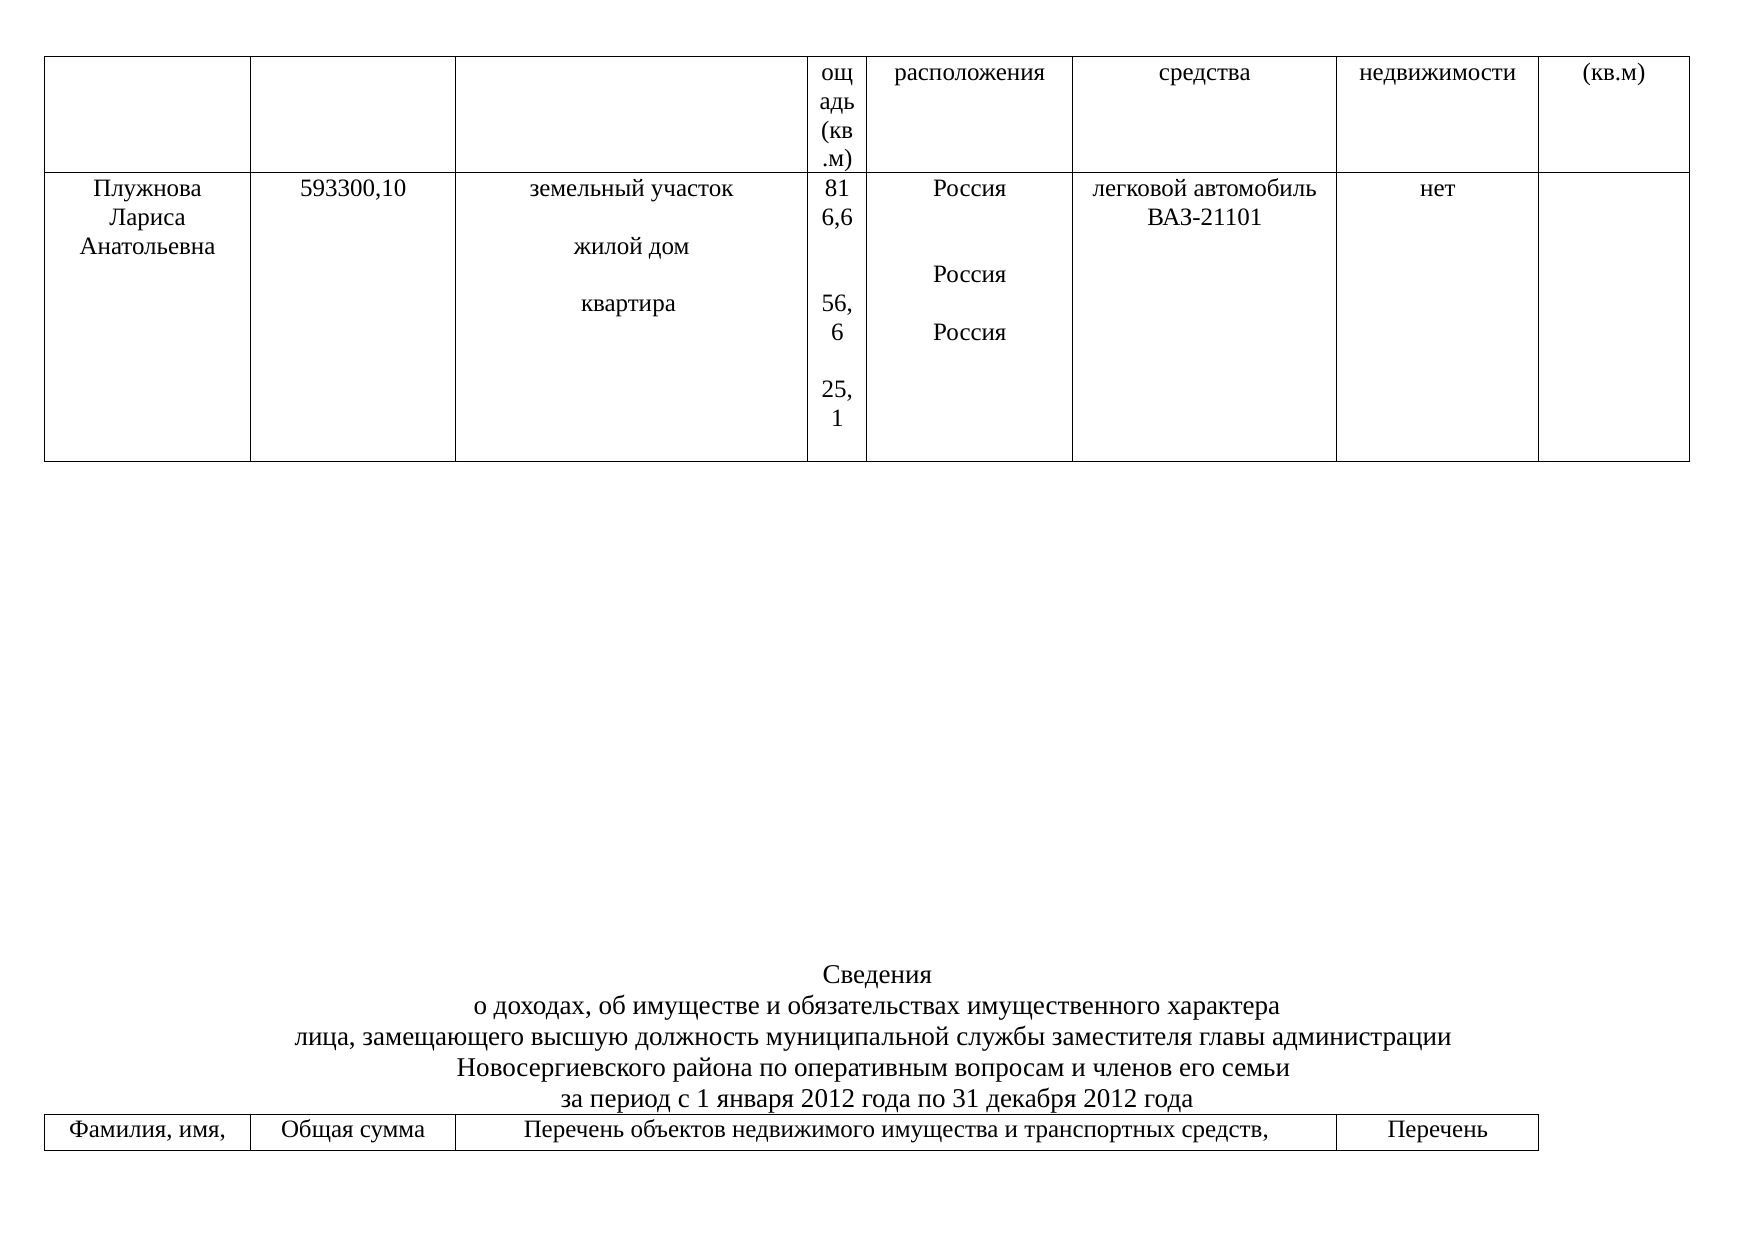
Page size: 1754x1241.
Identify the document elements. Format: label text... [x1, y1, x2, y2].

table_cell 593300,10 [251, 173, 455, 461]
text Сведения [118, 958, 1636, 989]
table_cell земельный участок жилой дом квартира [456, 173, 807, 461]
text о доходах, об имуществе и обязательствах имущественного характера [118, 989, 1636, 1020]
table_cell ощадь (кв.м) [808, 57, 866, 172]
table_header [45, 57, 250, 172]
table_cell расположения [867, 57, 1072, 172]
table_header Общая сумма [251, 1115, 455, 1150]
table_header Перечень [1337, 1115, 1538, 1150]
table_cell средства [1073, 57, 1336, 172]
table_cell (кв.м) [1539, 57, 1689, 172]
table_cell Плужнова Лариса Анатольевна [45, 173, 250, 461]
text за период с 1 января 2012 года по 31 декабря 2012 года [118, 1082, 1636, 1113]
table_header Перечень объектов недвижимого имущества и транспортных средств, [456, 1115, 1336, 1150]
text лица, замещающего высшую должность муниципальной службы заместителя главы администрации [118, 1020, 1636, 1051]
table_cell 816,6 56,6 25,1 [808, 173, 866, 461]
table_cell недвижимости [1337, 57, 1538, 172]
text Новосергиевского района по оперативным вопросам и членов его семьи [118, 1051, 1636, 1082]
table_header Фамилия, имя, [45, 1115, 250, 1150]
table_cell [1539, 173, 1689, 461]
table_cell [456, 57, 807, 172]
table_cell Россия Россия Россия [867, 173, 1072, 461]
table_header [251, 57, 455, 172]
table_cell нет [1337, 173, 1538, 461]
table_cell легковой автомобиль ВАЗ-21101 [1073, 173, 1336, 461]
